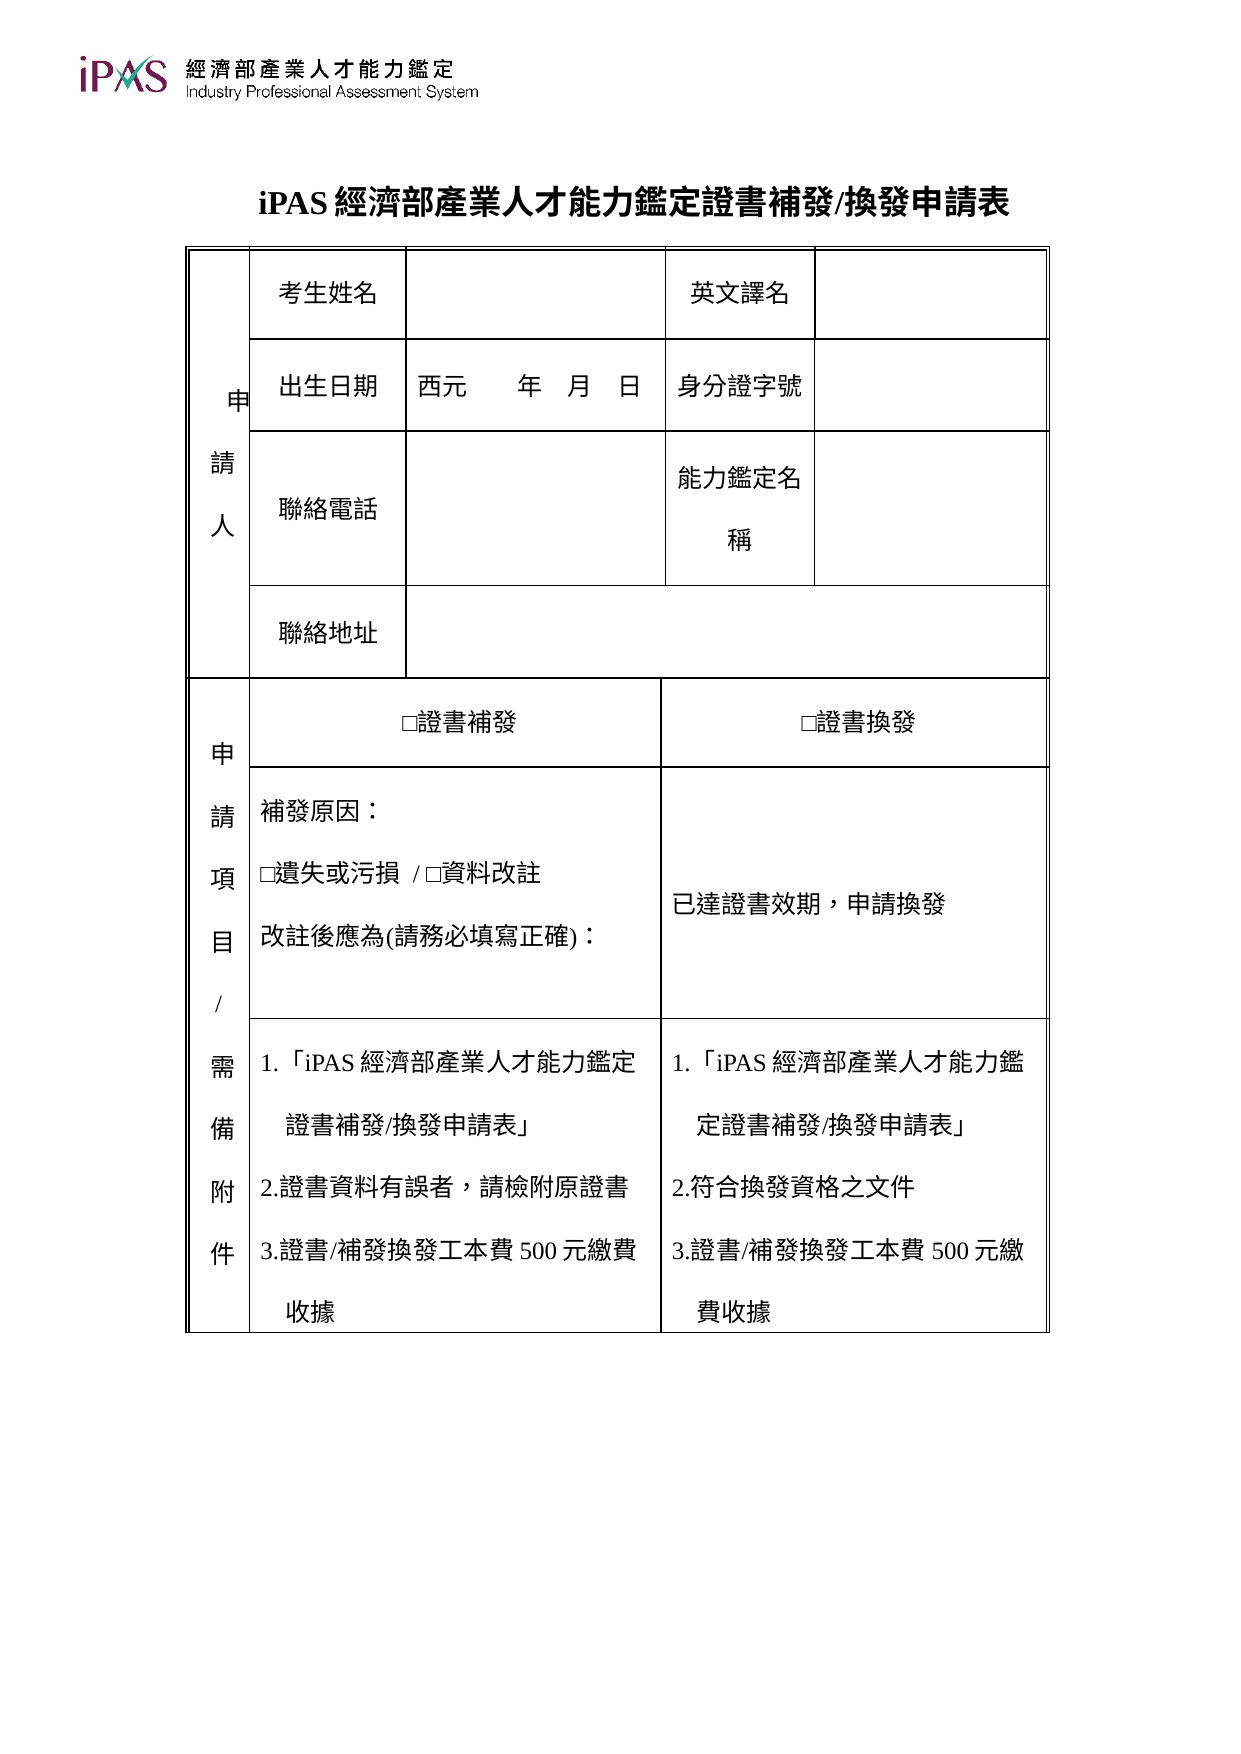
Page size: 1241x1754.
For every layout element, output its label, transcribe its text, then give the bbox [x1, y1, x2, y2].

table_header 英文譯名 [666, 251, 814, 338]
table_cell 已達證書效期，申請換發 [662, 768, 1046, 1018]
table_cell [815, 432, 1046, 585]
table_header [816, 251, 1046, 338]
table_cell [815, 340, 1046, 430]
table_cell 1.「iPAS經濟部產業人才能力鑑定證書補發/換發申請表」 2.證書資料有誤者，請檢附原證書 3.證書/補發換發工本費500元繳費收據 [250, 1019, 660, 1332]
table_cell 能力鑑定名稱 [666, 432, 814, 585]
text iPAS經濟部產業人才能力鑑定證書補發/換發申請表 [187, 158, 1053, 221]
table_cell 申請項目/需備附件 [190, 679, 249, 1332]
table_cell 補發原因： □遺失或污損 / □資料改註 改註後應為(請務必填寫正確)： [250, 768, 660, 1018]
table_cell 1.「iPAS經濟部產業人才能力鑑定證書補發/換發申請表」 2.符合換發資格之文件 3.證書/補發換發工本費500元繳費收據 [662, 1019, 1046, 1332]
table_cell 西元 年 月 日 [407, 340, 665, 430]
table_cell □證書換發 [662, 679, 1046, 766]
table_cell 出生日期 [250, 340, 405, 430]
table_header 考生姓名 [250, 251, 405, 338]
table_cell 聯絡地址 [250, 586, 405, 677]
table_cell □證書補發 [250, 679, 660, 766]
table_header [407, 251, 665, 338]
table_cell 聯絡電話 [250, 432, 405, 585]
table_cell [407, 432, 665, 585]
table_header 申請人 [190, 251, 249, 677]
table_cell 身分證字號 [666, 340, 814, 430]
table_cell [407, 586, 1046, 677]
